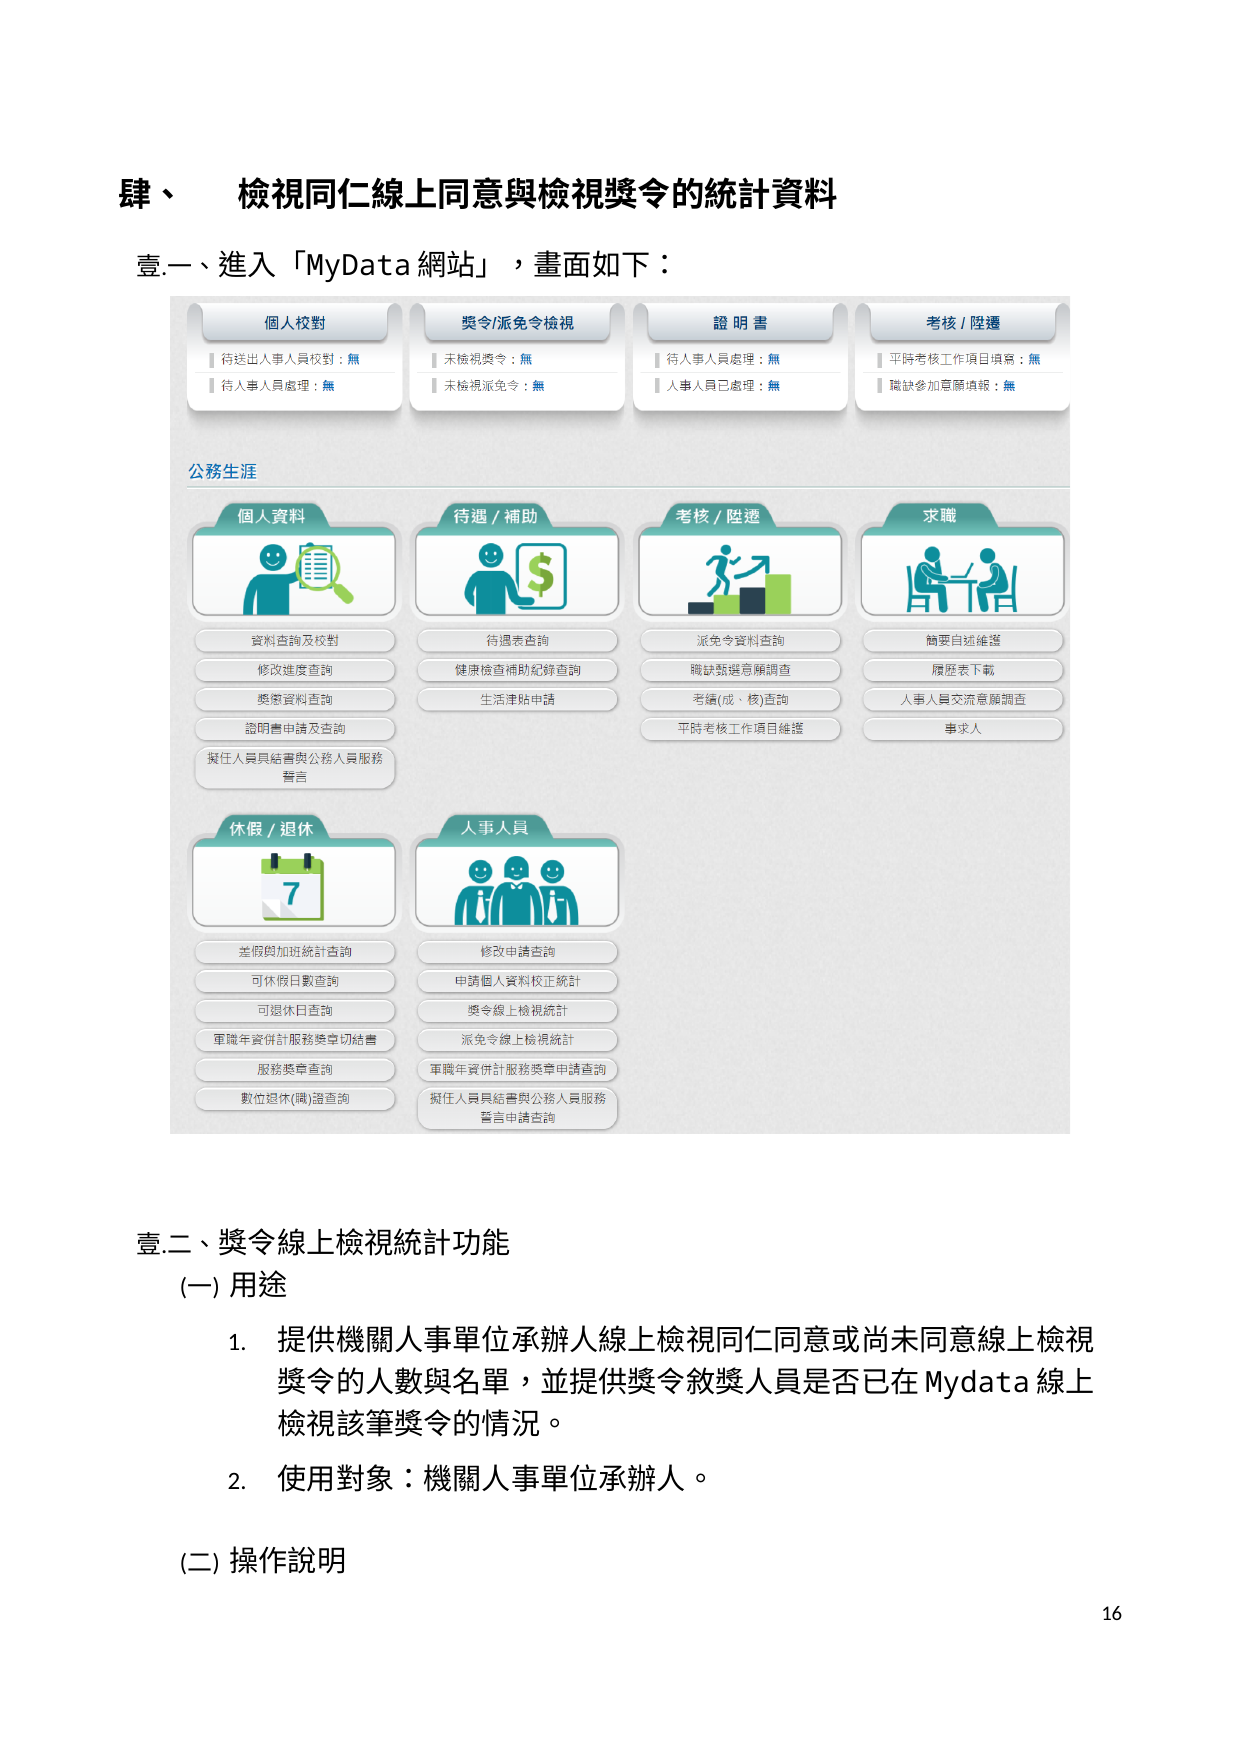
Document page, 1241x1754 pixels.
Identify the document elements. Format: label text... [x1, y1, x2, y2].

list 操作說明 [179, 1538, 1122, 1580]
list 檢視同仁線上同意與檢視獎令的統計資料 [118, 168, 1122, 216]
list 獎令線上檢視統計功能 [136, 1219, 1122, 1261]
list 使用對象：機關人事單位承辦人。 [227, 1456, 1122, 1498]
list 進入「MyData網站」，畫面如下： [136, 241, 1122, 284]
list 提供機關人事單位承辦人線上檢視同仁同意或尚未同意線上檢視獎令的人數與名單，並提供獎令敘獎人員是否已在Mydata線上檢視該筆獎令的情況。 [227, 1316, 1122, 1443]
list 用途 [179, 1261, 1122, 1304]
